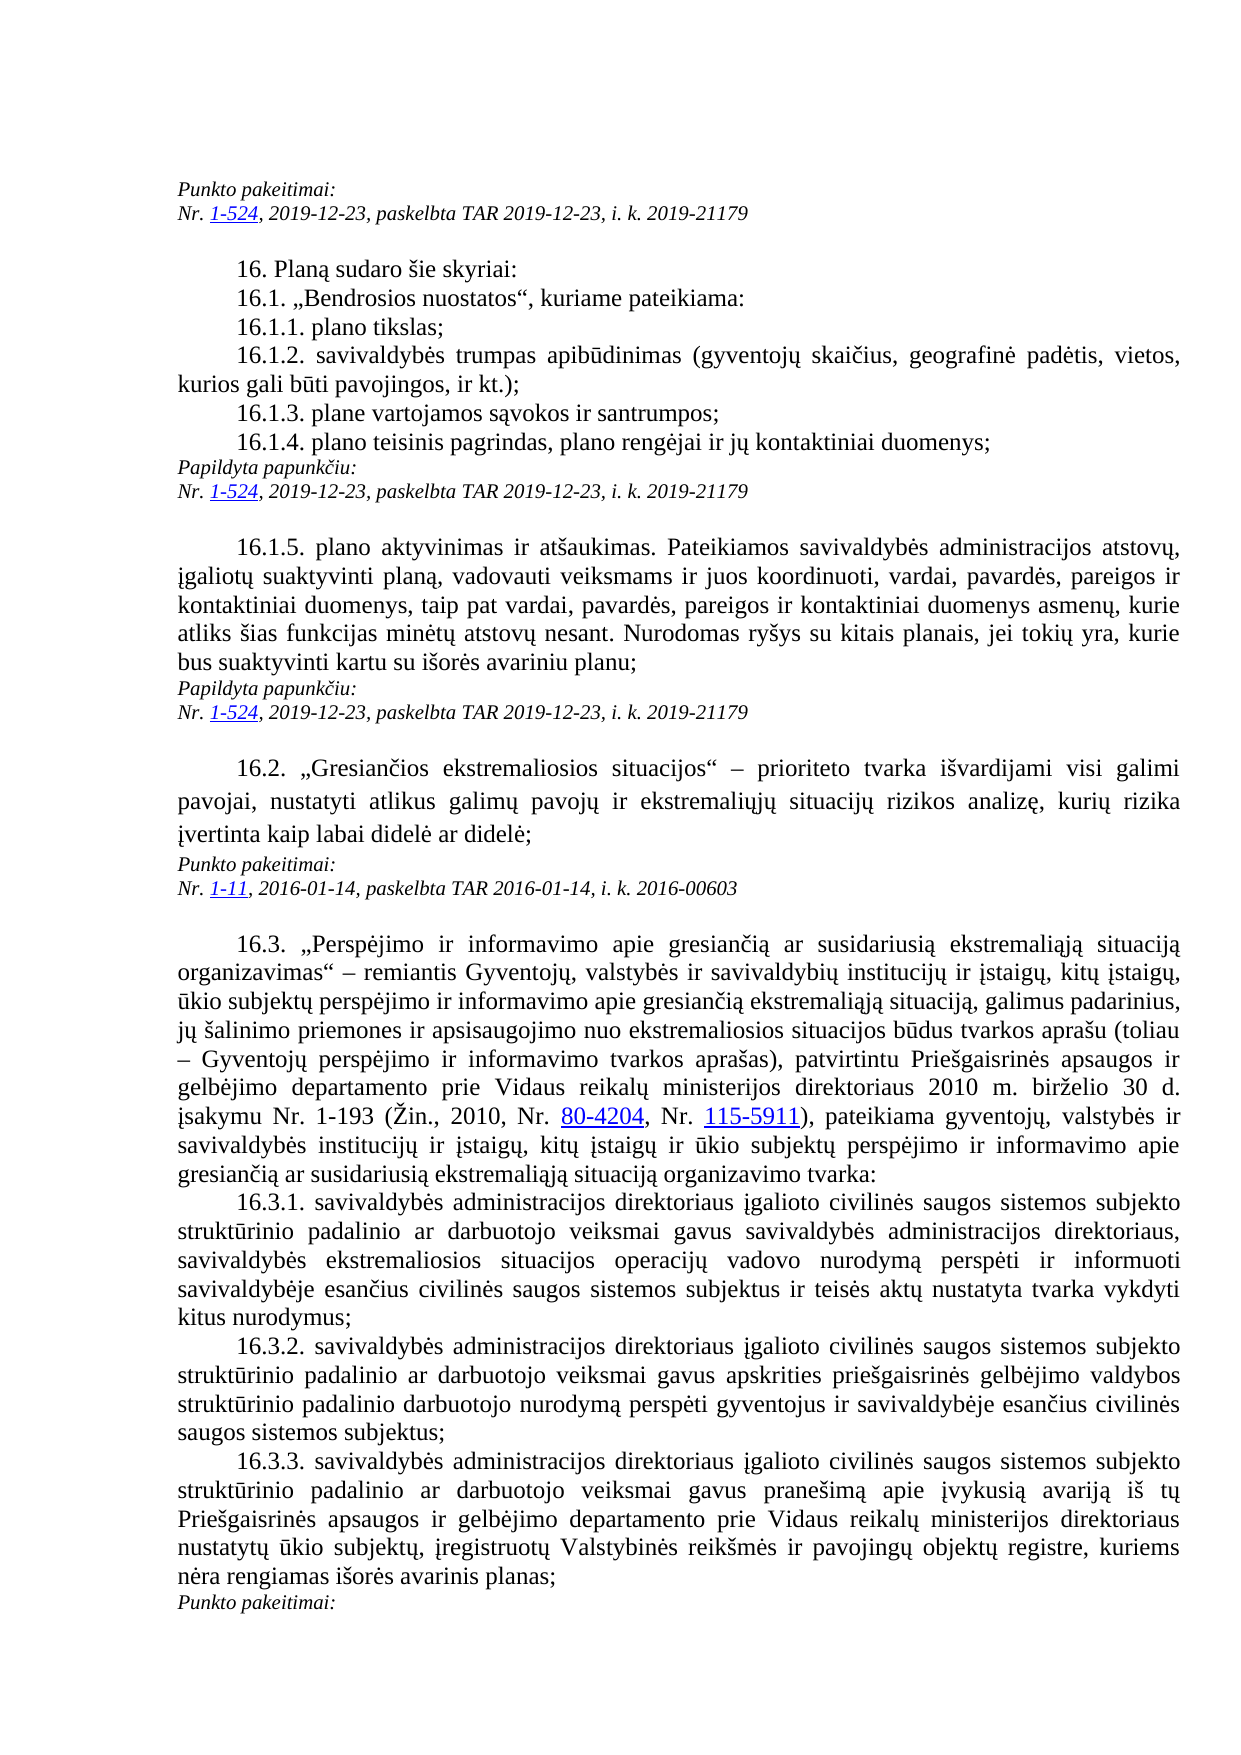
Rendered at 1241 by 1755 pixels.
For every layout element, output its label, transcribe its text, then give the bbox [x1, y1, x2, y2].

text Papildyta papunkčiu: [177, 455, 1181, 479]
text 16.1.4. plano teisinis pagrindas, plano rengėjai ir jų kontaktiniai duomenys; [177, 427, 1181, 455]
text Nr. 1-11, 2016-01-14, paskelbta TAR 2016-01-14, i. k. 2016-00603 [177, 876, 1181, 900]
text Nr. 1-524, 2019-12-23, paskelbta TAR 2019-12-23, i. k. 2019-21179 [177, 479, 1181, 503]
text Papildyta papunkčiu: [177, 676, 1181, 700]
text 16.3.1. savivaldybės administracijos direktoriaus įgalioto civilinės saugos sistemos subjekto struktūrinio padalinio ar darbuotojo veiksmai gavus savivaldybės administracijos direktoriaus, savivaldybės ekstremaliosios situacijos operacijų vadovo nurodymą perspėti ir informuoti savivaldybėje esančius civilinės saugos sistemos subjektus ir teisės aktų nustatyta tvarka vykdyti kitus nurodymus; [177, 1187, 1181, 1331]
text 16.1. „Bendrosios nuostatos“, kuriame pateikiama: [177, 283, 1181, 312]
text 16. Planą sudaro šie skyriai: [177, 254, 1181, 283]
text Nr. 1-524, 2019-12-23, paskelbta TAR 2019-12-23, i. k. 2019-21179 [177, 201, 1181, 225]
text 16.1.3. plane vartojamos sąvokos ir santrumpos; [177, 398, 1181, 427]
text Punkto pakeitimai: [177, 852, 1181, 876]
text 16.2. „Gresiančios ekstremaliosios situacijos“ – prioriteto tvarka išvardijami visi galimi pavojai, nustatyti atlikus galimų pavojų ir ekstremaliųjų situacijų rizikos analizę, kurių rizika įvertinta kaip labai didelė ar didelė; [177, 753, 1181, 848]
text 16.3.2. savivaldybės administracijos direktoriaus įgalioto civilinės saugos sistemos subjekto struktūrinio padalinio ar darbuotojo veiksmai gavus apskrities priešgaisrinės gelbėjimo valdybos struktūrinio padalinio darbuotojo nurodymą perspėti gyventojus ir savivaldybėje esančius civilinės saugos sistemos subjektus; [177, 1331, 1181, 1446]
text Punkto pakeitimai: [177, 1590, 1181, 1614]
text Punkto pakeitimai: [177, 177, 1181, 201]
text 16.3.3. savivaldybės administracijos direktoriaus įgalioto civilinės saugos sistemos subjekto struktūrinio padalinio ar darbuotojo veiksmai gavus pranešimą apie įvykusią avariją iš tų Priešgaisrinės apsaugos ir gelbėjimo departamento prie Vidaus reikalų ministerijos direktoriaus nustatytų ūkio subjektų, įregistruotų Valstybinės reikšmės ir pavojingų objektų registre, kuriems nėra rengiamas išorės avarinis planas; [177, 1446, 1181, 1590]
text Nr. 1-524, 2019-12-23, paskelbta TAR 2019-12-23, i. k. 2019-21179 [177, 700, 1181, 724]
text 16.1.1. plano tikslas; [177, 312, 1181, 340]
text 16.1.2. savivaldybės trumpas apibūdinimas (gyventojų skaičius, geografinė padėtis, vietos, kurios gali būti pavojingos, ir kt.); [177, 340, 1181, 398]
text 16.3. „Perspėjimo ir informavimo apie gresiančią ar susidariusią ekstremaliąją situaciją organizavimas“ – remiantis Gyventojų, valstybės ir savivaldybių institucijų ir įstaigų, kitų įstaigų, ūkio subjektų perspėjimo ir informavimo apie gresiančią ekstremaliąją situaciją, galimus padarinius, jų šalinimo priemones ir apsisaugojimo nuo ekstremaliosios situacijos būdus tvarkos aprašu (toliau – Gyventojų perspėjimo ir informavimo tvarkos aprašas), patvirtintu Priešgaisrinės apsaugos ir gelbėjimo departamento prie Vidaus reikalų ministerijos direktoriaus 2010 m. birželio 30 d. įsakymu Nr. 1-193 (Žin., 2010, Nr. 80-4204, Nr. 115-5911), pateikiama gyventojų, valstybės ir savivaldybės institucijų ir įstaigų, kitų įstaigų ir ūkio subjektų perspėjimo ir informavimo apie gresiančią ar susidariusią ekstremaliąją situaciją organizavimo tvarka: [177, 929, 1181, 1187]
text 16.1.5. plano aktyvinimas ir atšaukimas. Pateikiamos savivaldybės administracijos atstovų, įgaliotų suaktyvinti planą, vadovauti veiksmams ir juos koordinuoti, vardai, pavardės, pareigos ir kontaktiniai duomenys, taip pat vardai, pavardės, pareigos ir kontaktiniai duomenys asmenų, kurie atliks šias funkcijas minėtų atstovų nesant. Nurodomas ryšys su kitais planais, jei tokių yra, kurie bus suaktyvinti kartu su išorės avariniu planu; [177, 532, 1181, 676]
